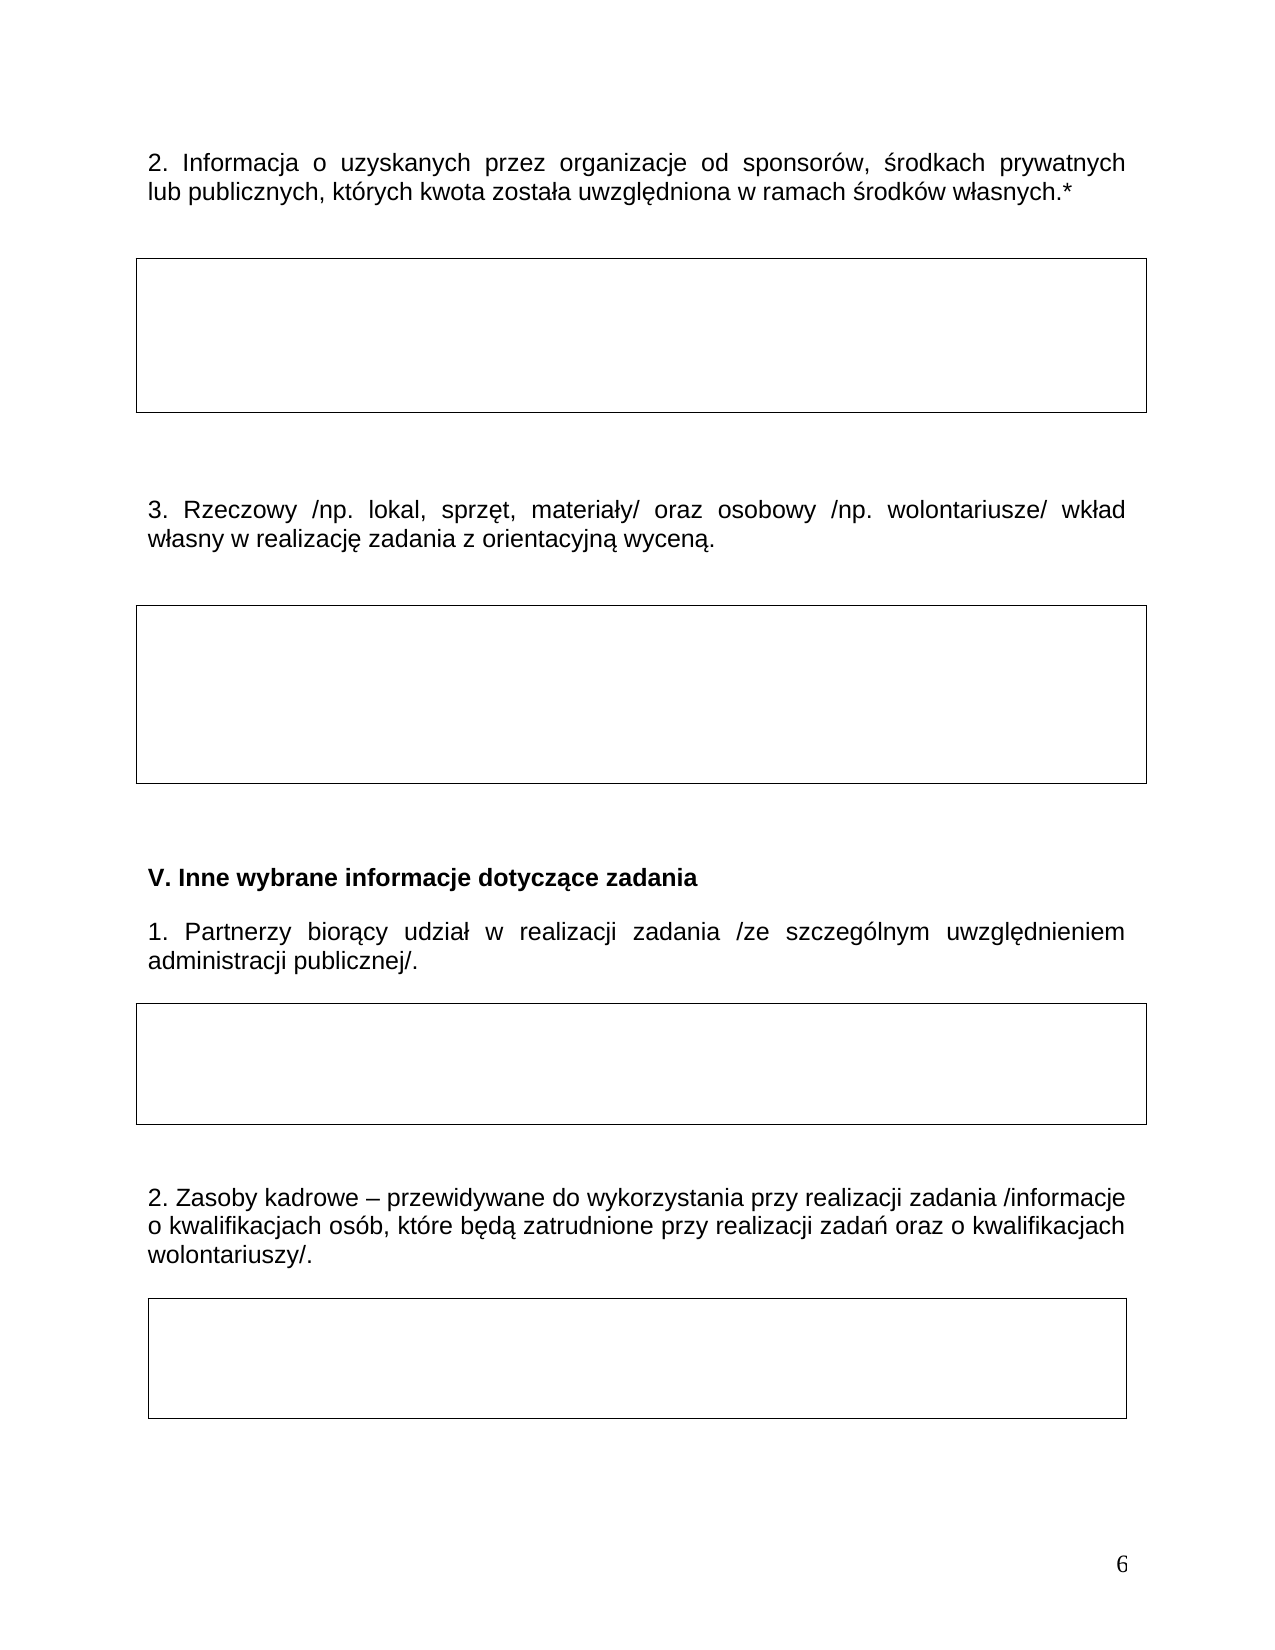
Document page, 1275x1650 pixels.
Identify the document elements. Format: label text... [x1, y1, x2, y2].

text 1. Partnerzy biorący udział w realizacji zadania /ze szczególnym uwzględnieniem administracji publicznej/. [148, 917, 1127, 974]
text 2. Zasoby kadrowe – przewidywane do wykorzystania przy realizacji zadania /informacje o kwalifikacjach osób, które będą zatrudnione przy realizacji zadań oraz o kwalifikacjach wolontariuszy/. [148, 1182, 1127, 1269]
text 3. Rzeczowy /np. lokal, sprzęt, materiały/ oraz osobowy /np. wolontariusze/ wkład własny w realizację zadania z orientacyjną wyceną. [148, 495, 1127, 552]
table_header [137, 1004, 1146, 1124]
text 2. Informacja o uzyskanych przez organizacje od sponsorów, środkach prywatnych lub publicznych, których kwota została uwzględniona w ramach środków własnych.* [148, 148, 1127, 205]
table_header [137, 606, 1146, 783]
table_header [137, 259, 1146, 412]
text V. Inne wybrane informacje dotyczące zadania [148, 863, 1127, 892]
